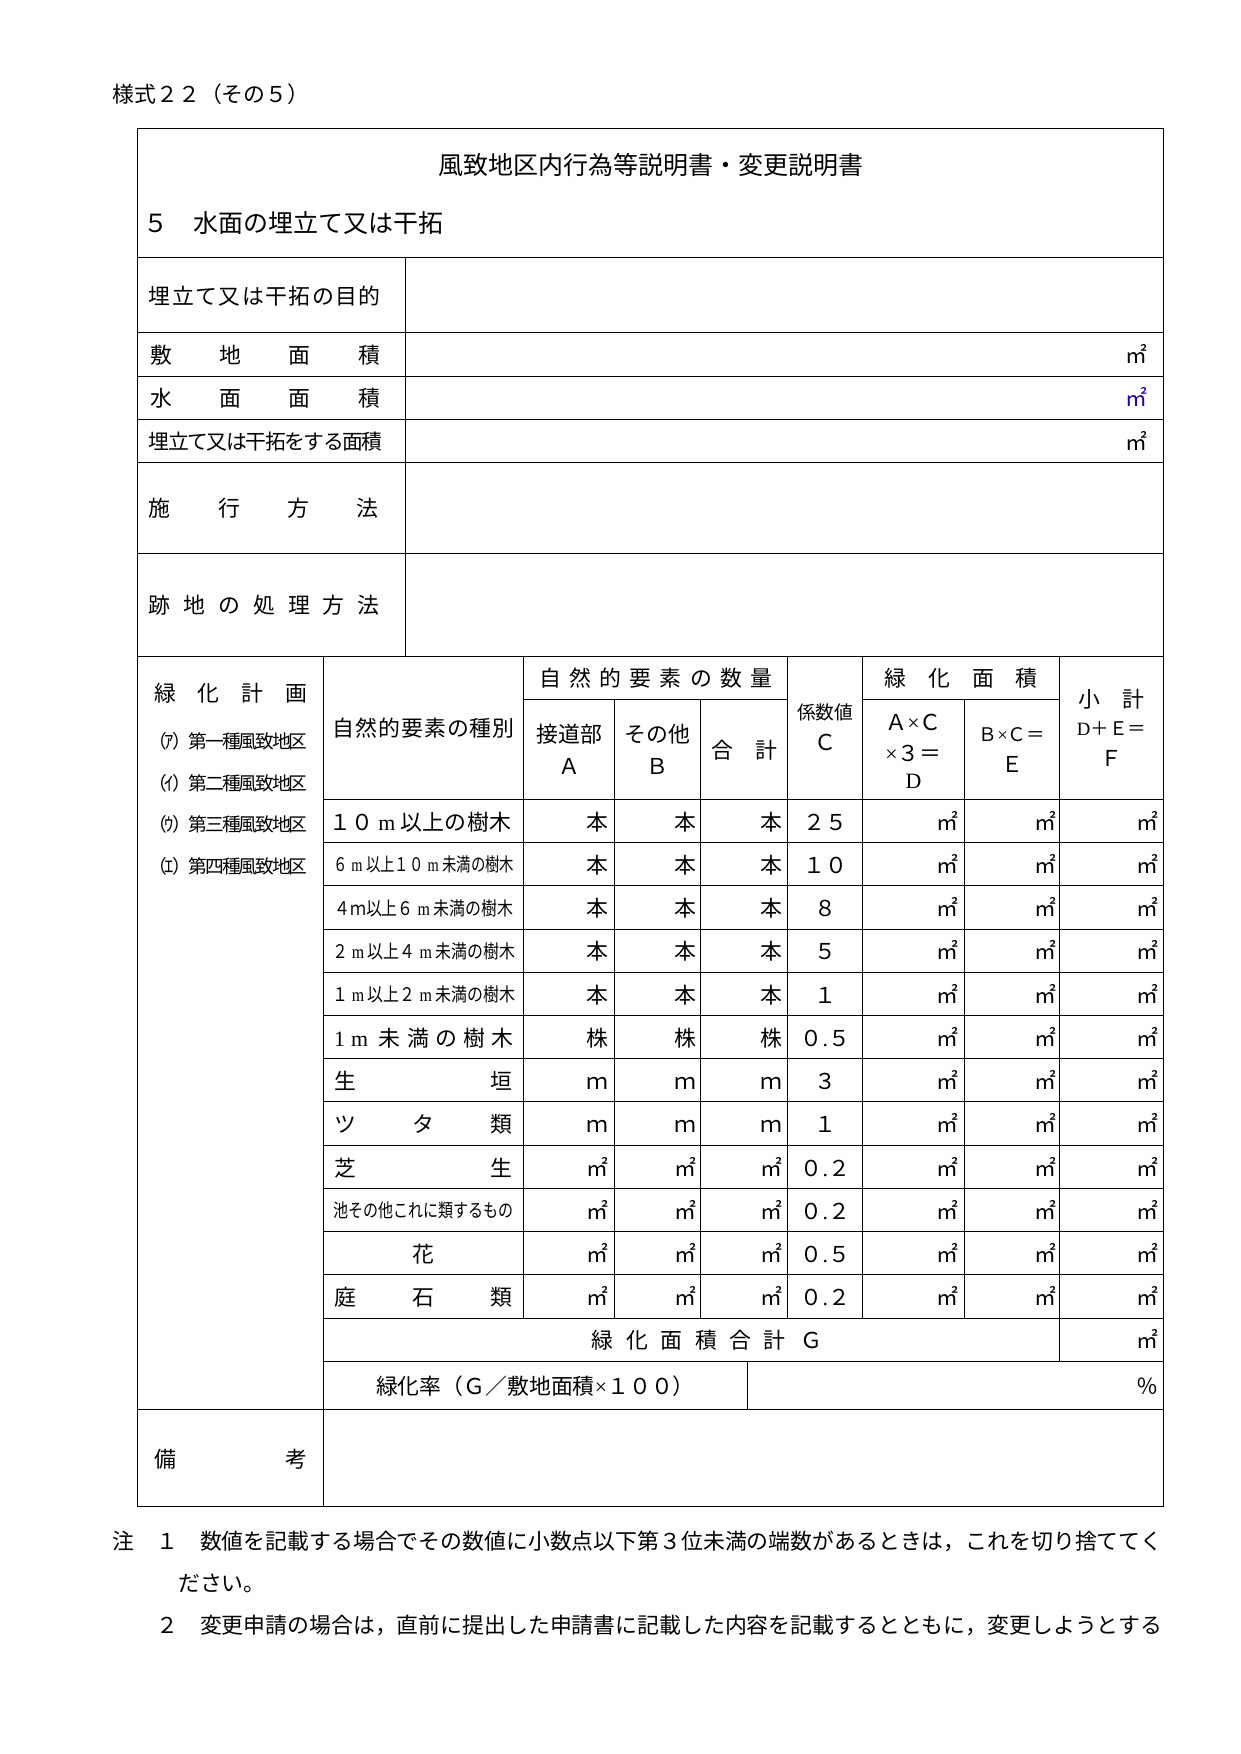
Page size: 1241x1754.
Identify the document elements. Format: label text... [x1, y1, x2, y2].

table_cell ㎡ [1028, 1189, 1059, 1231]
table_cell ㎡ [580, 1146, 614, 1188]
table_cell [965, 1102, 1028, 1145]
table_cell １m以上２m未満の樹木 [324, 973, 523, 1015]
table_cell [863, 1189, 930, 1231]
table_cell ０.５ [788, 1016, 862, 1058]
table_cell [406, 463, 1163, 552]
table_cell [615, 973, 669, 1015]
table_cell ㎡ [930, 1232, 964, 1274]
table_cell [1060, 1102, 1128, 1145]
table_cell ㎡ [1128, 973, 1163, 1015]
table_cell 本 [580, 800, 614, 842]
table_cell [615, 930, 669, 972]
table_cell [701, 800, 747, 842]
table_cell [406, 420, 1109, 462]
table_cell [406, 377, 1109, 419]
table_cell ㎡ [669, 1146, 700, 1188]
table_cell ㎡ [669, 1232, 700, 1274]
table_cell [1060, 1189, 1128, 1231]
table_cell 池その他これに類するもの [324, 1189, 523, 1231]
table_cell 庭 石 類 [324, 1275, 523, 1318]
table_cell 埋立て又は干拓をする面積 [138, 420, 405, 462]
table_cell [1060, 1059, 1128, 1101]
table_cell ㎡ [930, 930, 964, 972]
table_cell ㎡ [1028, 1146, 1059, 1188]
table_cell １ [788, 1102, 862, 1145]
table_cell [524, 1232, 580, 1274]
table_cell [863, 1146, 930, 1188]
table_cell [524, 973, 580, 1015]
table_cell ㎡ [1028, 930, 1059, 972]
table_cell ㎡ [1028, 800, 1059, 842]
text ２ 変更申請の場合は，直前に提出した申請書に記載した内容を記載するとともに，変更しようとする [112, 1608, 1163, 1640]
table_cell ㎡ [580, 1232, 614, 1274]
table_cell ㎡ [1128, 1319, 1163, 1361]
table_cell ツ タ 類 [324, 1102, 523, 1145]
table_cell ㎡ [580, 1189, 614, 1231]
table_cell [863, 1275, 930, 1318]
table_cell 自然的要素の種別 [324, 657, 523, 799]
table_cell ㎡ [930, 843, 964, 885]
table_cell ㎡ [1028, 1059, 1059, 1101]
table_cell [863, 843, 930, 885]
table_cell [1060, 930, 1128, 972]
table_cell ０.５ [788, 1232, 862, 1274]
table_cell 本 [580, 886, 614, 928]
table_cell ㎡ [1028, 1232, 1059, 1274]
table_cell [524, 1275, 580, 1318]
table_cell ㎡ [930, 1102, 964, 1145]
table_cell [615, 1275, 669, 1318]
table_cell 本 [669, 886, 700, 928]
table_cell ㎡ [930, 973, 964, 1015]
table_cell [701, 886, 747, 928]
table_cell ２m以上４m未満の樹木 [324, 930, 523, 972]
table_cell ㎡ [1028, 1275, 1059, 1318]
table_cell ㎡ [1028, 1016, 1059, 1058]
table_cell [406, 258, 1163, 332]
table_cell 自然的要素の数量 [524, 657, 787, 699]
table_cell [863, 1016, 930, 1058]
table_cell 株 [747, 1016, 787, 1058]
table_cell ㎡ [1128, 1189, 1163, 1231]
table_cell [701, 1102, 747, 1145]
table_cell １０m以上の樹木 [324, 800, 523, 842]
table_cell ６m以上１０m未満の樹木 [324, 843, 523, 885]
table_cell 本 [747, 800, 787, 842]
table_cell 本 [580, 973, 614, 1015]
table_cell [615, 1146, 669, 1188]
table_cell ㎡ [930, 1275, 964, 1318]
table_cell [863, 973, 930, 1015]
table_cell 本 [669, 973, 700, 1015]
table_cell 芝 生 [324, 1146, 523, 1188]
table_cell [524, 886, 580, 928]
table_cell [615, 886, 669, 928]
table_cell 施 行 方 法 [138, 463, 405, 552]
table_cell [863, 886, 930, 928]
table_cell ｍ [669, 1059, 700, 1101]
table_cell 本 [747, 843, 787, 885]
table_cell ㎡ [1128, 800, 1163, 842]
table_cell 生 垣 [324, 1059, 523, 1101]
table_cell [615, 1232, 669, 1274]
table_cell ｍ [580, 1059, 614, 1101]
table_cell ｍ [669, 1102, 700, 1145]
table_cell [863, 800, 930, 842]
table_cell [615, 1189, 669, 1231]
table_cell ㎡ [1109, 333, 1163, 376]
table_cell 本 [669, 800, 700, 842]
table_cell ２５ [788, 800, 862, 842]
table_cell ㎡ [747, 1232, 787, 1274]
table_cell [965, 1232, 1028, 1274]
table_cell ㎡ [930, 1059, 964, 1101]
table_cell ㎡ [747, 1189, 787, 1231]
table_cell [524, 1059, 580, 1101]
table_cell ㎡ [930, 800, 964, 842]
table_cell [524, 1146, 580, 1188]
table_header 風致地区内行為等説明書・変更説明書 ５ 水面の埋立て又は干拓 [138, 129, 1163, 257]
text 注 １ 数値を記載する場合でその数値に小数点以下第３位未満の端数があるときは，これを切り捨ててく [112, 1524, 1163, 1555]
table_cell ４ｍ以上６m未満の樹木 [324, 886, 523, 928]
table_cell Ｂ×Ｃ＝ Ｅ [965, 700, 1059, 799]
table_cell [701, 973, 747, 1015]
table_cell [406, 554, 1163, 656]
table_cell [524, 1189, 580, 1231]
table_cell [524, 1102, 580, 1145]
table_cell [863, 1232, 930, 1274]
table_cell [863, 1102, 930, 1145]
table_cell その他 Ｂ [615, 700, 700, 799]
table_cell [1060, 1232, 1128, 1274]
table_cell ㎡ [930, 886, 964, 928]
table_cell [524, 843, 580, 885]
table_cell [1060, 1146, 1128, 1188]
table_cell [615, 1102, 669, 1145]
table_cell [965, 1146, 1028, 1188]
table_cell [1060, 886, 1128, 928]
table_cell 小 計 D＋Ｅ＝ Ｆ [1060, 657, 1163, 799]
table_cell [1060, 800, 1128, 842]
table_cell 接道部 Ａ [524, 700, 614, 799]
table_cell [701, 1146, 747, 1188]
table_cell ㎡ [1128, 843, 1163, 885]
text 様式２２（その５） [112, 77, 1163, 108]
table_cell 緑 化 面 積 合 計 Ｇ [324, 1319, 1059, 1361]
table_cell [1060, 1016, 1128, 1058]
table_cell ０.２ [788, 1275, 862, 1318]
table_cell [524, 1016, 580, 1058]
table_cell 本 [669, 843, 700, 885]
table_cell [701, 1275, 747, 1318]
table_cell 株 [669, 1016, 700, 1058]
table_cell [524, 800, 580, 842]
table_cell ㎡ [747, 1275, 787, 1318]
table_cell [701, 1189, 747, 1231]
table_cell [615, 1016, 669, 1058]
table_cell ㎡ [1128, 1232, 1163, 1274]
table_cell [701, 1232, 747, 1274]
table_cell １ [788, 973, 862, 1015]
table_cell ％ [1128, 1362, 1163, 1409]
table_cell [1060, 973, 1128, 1015]
table_cell [406, 333, 1109, 376]
table_cell ㎡ [930, 1146, 964, 1188]
table_cell Ａ×Ｃ ×３＝ D [863, 700, 964, 799]
table_cell １０ [788, 843, 862, 885]
table_cell ㎡ [1128, 886, 1163, 928]
table_cell [1060, 1319, 1128, 1361]
table_cell ㎡ [1128, 1275, 1163, 1318]
table_cell [863, 930, 930, 972]
table_cell ㎡ [1028, 843, 1059, 885]
table_cell ㎡ [1128, 1059, 1163, 1101]
table_cell 跡 地 の 処 理 方 法 [138, 554, 405, 656]
table_cell 本 [580, 930, 614, 972]
table_cell [701, 1016, 747, 1058]
table_cell 水 面 面 積 [138, 377, 405, 419]
table_cell ５ [788, 930, 862, 972]
table_cell ｍ [580, 1102, 614, 1145]
table_cell [965, 930, 1028, 972]
table_cell ㎡ [1109, 420, 1163, 462]
table_cell [965, 1189, 1028, 1231]
table_cell ㎡ [930, 1189, 964, 1231]
table_cell 本 [747, 930, 787, 972]
table_cell ｍ [747, 1059, 787, 1101]
table_cell ㎡ [1028, 886, 1059, 928]
table_cell [615, 800, 669, 842]
table_cell ㎡ [1109, 377, 1163, 419]
table_cell ０.２ [788, 1146, 862, 1188]
table_cell [701, 930, 747, 972]
table_cell [965, 1275, 1028, 1318]
table_cell ３ [788, 1059, 862, 1101]
table_cell [965, 1059, 1028, 1101]
table_cell [965, 973, 1028, 1015]
table_cell [615, 843, 669, 885]
table_cell ㎡ [669, 1275, 700, 1318]
table_cell ㎡ [580, 1275, 614, 1318]
table_cell 備 考 [138, 1410, 323, 1506]
table_cell [748, 1362, 1128, 1409]
table_cell [1060, 1275, 1128, 1318]
table_cell 本 [747, 886, 787, 928]
table_cell [965, 800, 1028, 842]
table_cell [965, 886, 1028, 928]
table_cell 合 計 [701, 700, 787, 799]
table_cell 係数値 Ｃ [788, 657, 862, 799]
table_cell 緑 化 面 積 [863, 657, 1059, 699]
table_cell 株 [580, 1016, 614, 1058]
table_cell ㎡ [930, 1016, 964, 1058]
table_cell ㎡ [1128, 1016, 1163, 1058]
table_cell ㎡ [1128, 930, 1163, 972]
table_cell [524, 930, 580, 972]
table_cell 本 [580, 843, 614, 885]
table_cell ㎡ [1128, 1102, 1163, 1145]
table_cell ㎡ [747, 1146, 787, 1188]
table_cell [863, 1059, 930, 1101]
table_cell [324, 1410, 1163, 1506]
table_cell 緑化率（Ｇ／敷地面積×１００） [324, 1362, 747, 1409]
table_cell [701, 843, 747, 885]
table_cell 敷 地 面 積 [138, 333, 405, 376]
table_cell ㎡ [1128, 1146, 1163, 1188]
table_cell ｍ [747, 1102, 787, 1145]
table_cell ０.２ [788, 1189, 862, 1231]
table_cell 埋立て又は干拓の目的 [138, 258, 405, 332]
table_cell [965, 843, 1028, 885]
table_cell 1m未満の樹木 [324, 1016, 523, 1058]
table_cell ㎡ [669, 1189, 700, 1231]
table_cell 緑 化 計 画 （ｱ）第一種風致地区 （ｲ）第二種風致地区 （ｳ）第三種風致地区 （ｴ）第四種風致地区 [138, 657, 323, 1409]
text ださい。 [112, 1566, 1163, 1598]
table_cell ㎡ [1028, 973, 1059, 1015]
table_cell 本 [669, 930, 700, 972]
table_cell ㎡ [1028, 1102, 1059, 1145]
table_cell ８ [788, 886, 862, 928]
table_cell [701, 1059, 747, 1101]
table_cell 本 [747, 973, 787, 1015]
table_cell [1060, 843, 1128, 885]
table_cell [615, 1059, 669, 1101]
table_cell [965, 1016, 1028, 1058]
table_cell 花 [324, 1232, 523, 1274]
